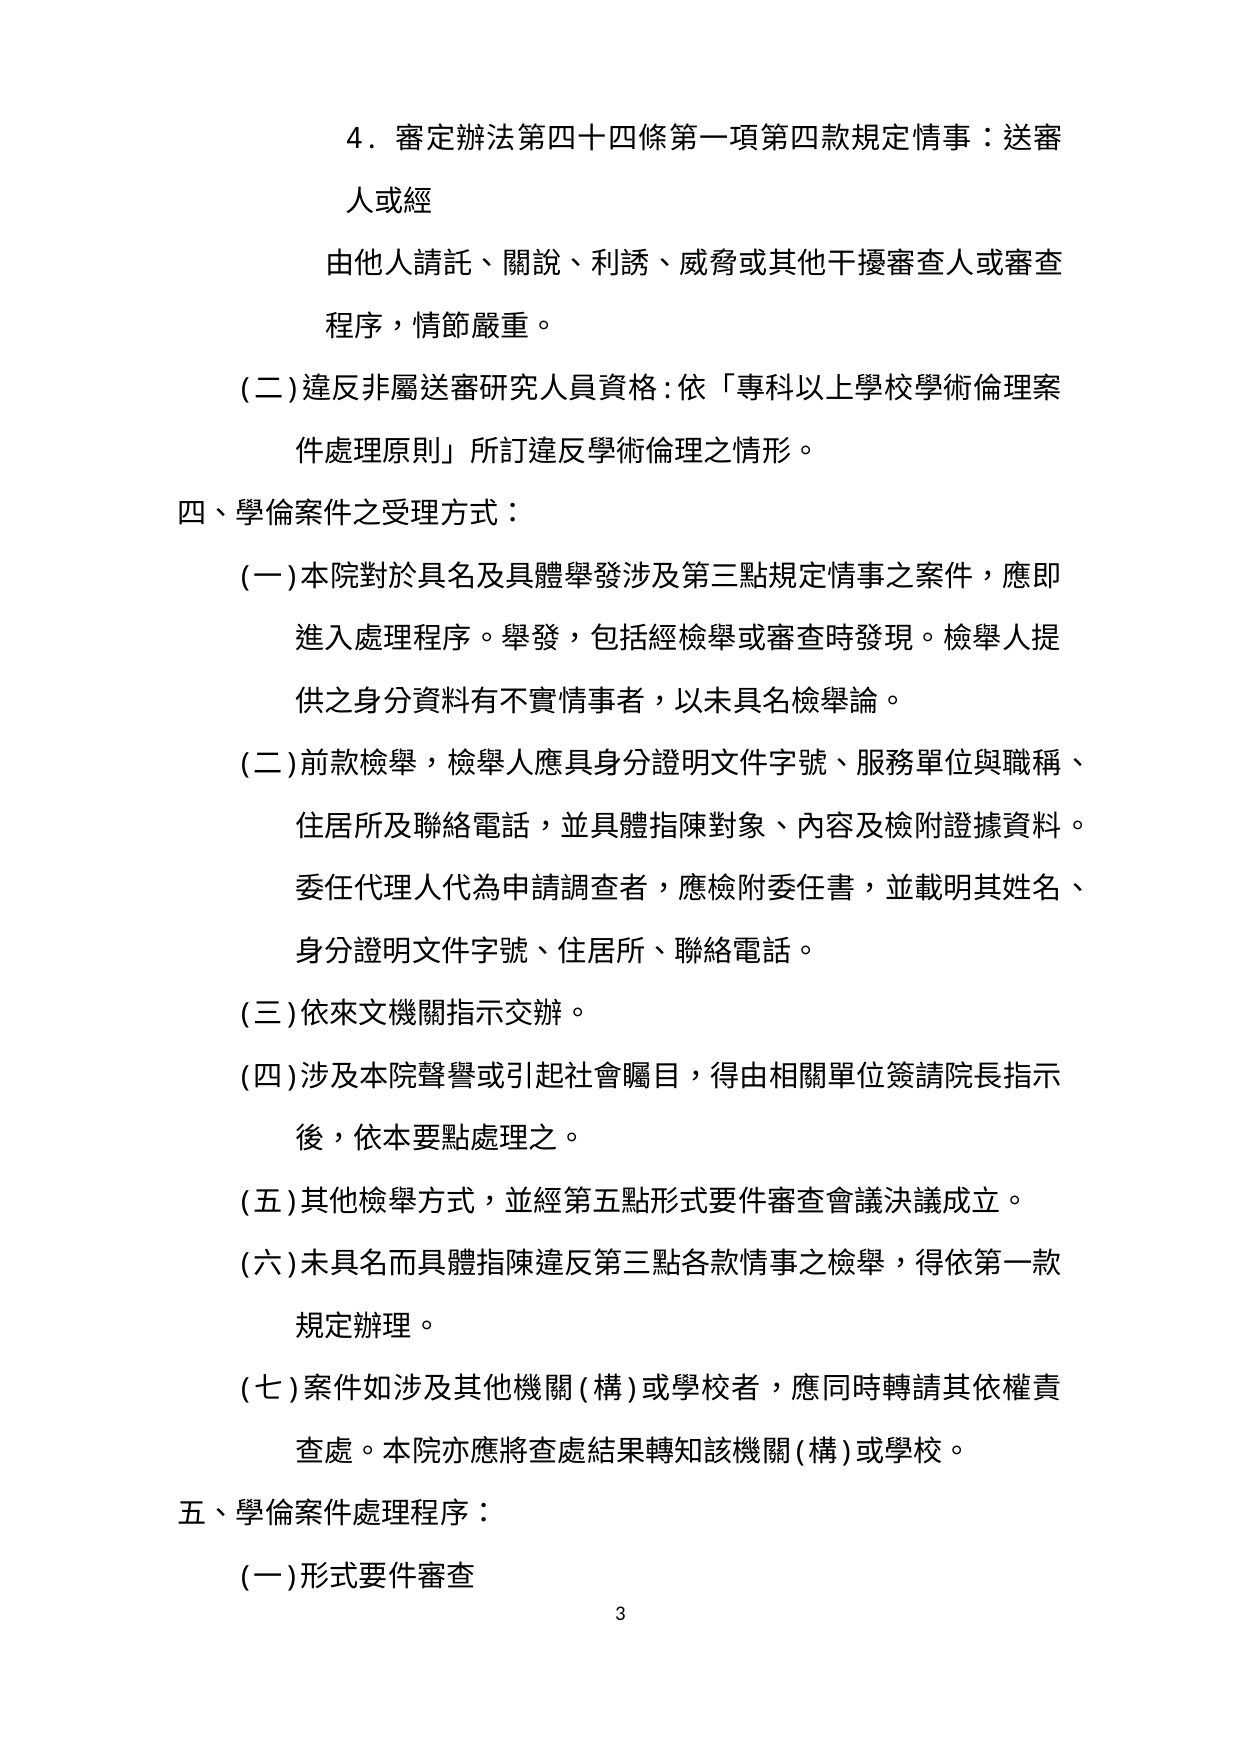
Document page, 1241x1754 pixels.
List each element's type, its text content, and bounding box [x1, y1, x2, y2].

list 審定辦法第四十四條第一項第四款規定情事：送審人或經 [345, 94, 1065, 219]
text (五)其他檢舉方式，並經第五點形式要件審查會議決議成立。 [236, 1157, 1063, 1219]
text 四、學倫案件之受理方式： [177, 469, 1063, 532]
text (一)形式要件審查 [177, 1532, 1063, 1594]
text (七)案件如涉及其他機關(構)或學校者，應同時轉請其依權責查處。本院亦應將查處結果轉知該機關(構)或學校。 [236, 1344, 1063, 1469]
text 由他人請託、關說、利誘、威脅或其他干擾審查人或審查程序，情節嚴重。 [325, 219, 1065, 344]
text (六)未具名而具體指陳違反第三點各款情事之檢舉，得依第一款規定辦理。 [236, 1219, 1063, 1344]
text (三)依來文機關指示交辦。 [236, 969, 1063, 1032]
text (一)本院對於具名及具體舉發涉及第三點規定情事之案件，應即進入處理程序。舉發，包括經檢舉或審查時發現。檢舉人提供之身分資料有不實情事者，以未具名檢舉論。 [236, 532, 1063, 719]
text (二)前款檢舉，檢舉人應具身分證明文件字號、服務單位與職稱、住居所及聯絡電話，並具體指陳對象、內容及檢附證據資料。委任代理人代為申請調查者，應檢附委任書，並載明其姓名、身分證明文件字號、住居所、聯絡電話。 [236, 719, 1063, 969]
text (四)涉及本院聲譽或引起社會矚目，得由相關單位簽請院長指示後，依本要點處理之。 [236, 1032, 1063, 1157]
text (二)違反非屬送審研究人員資格:依「專科以上學校學術倫理案件處理原則」所訂違反學術倫理之情形。 [236, 344, 1063, 469]
text 五、學倫案件處理程序： [177, 1469, 1063, 1532]
